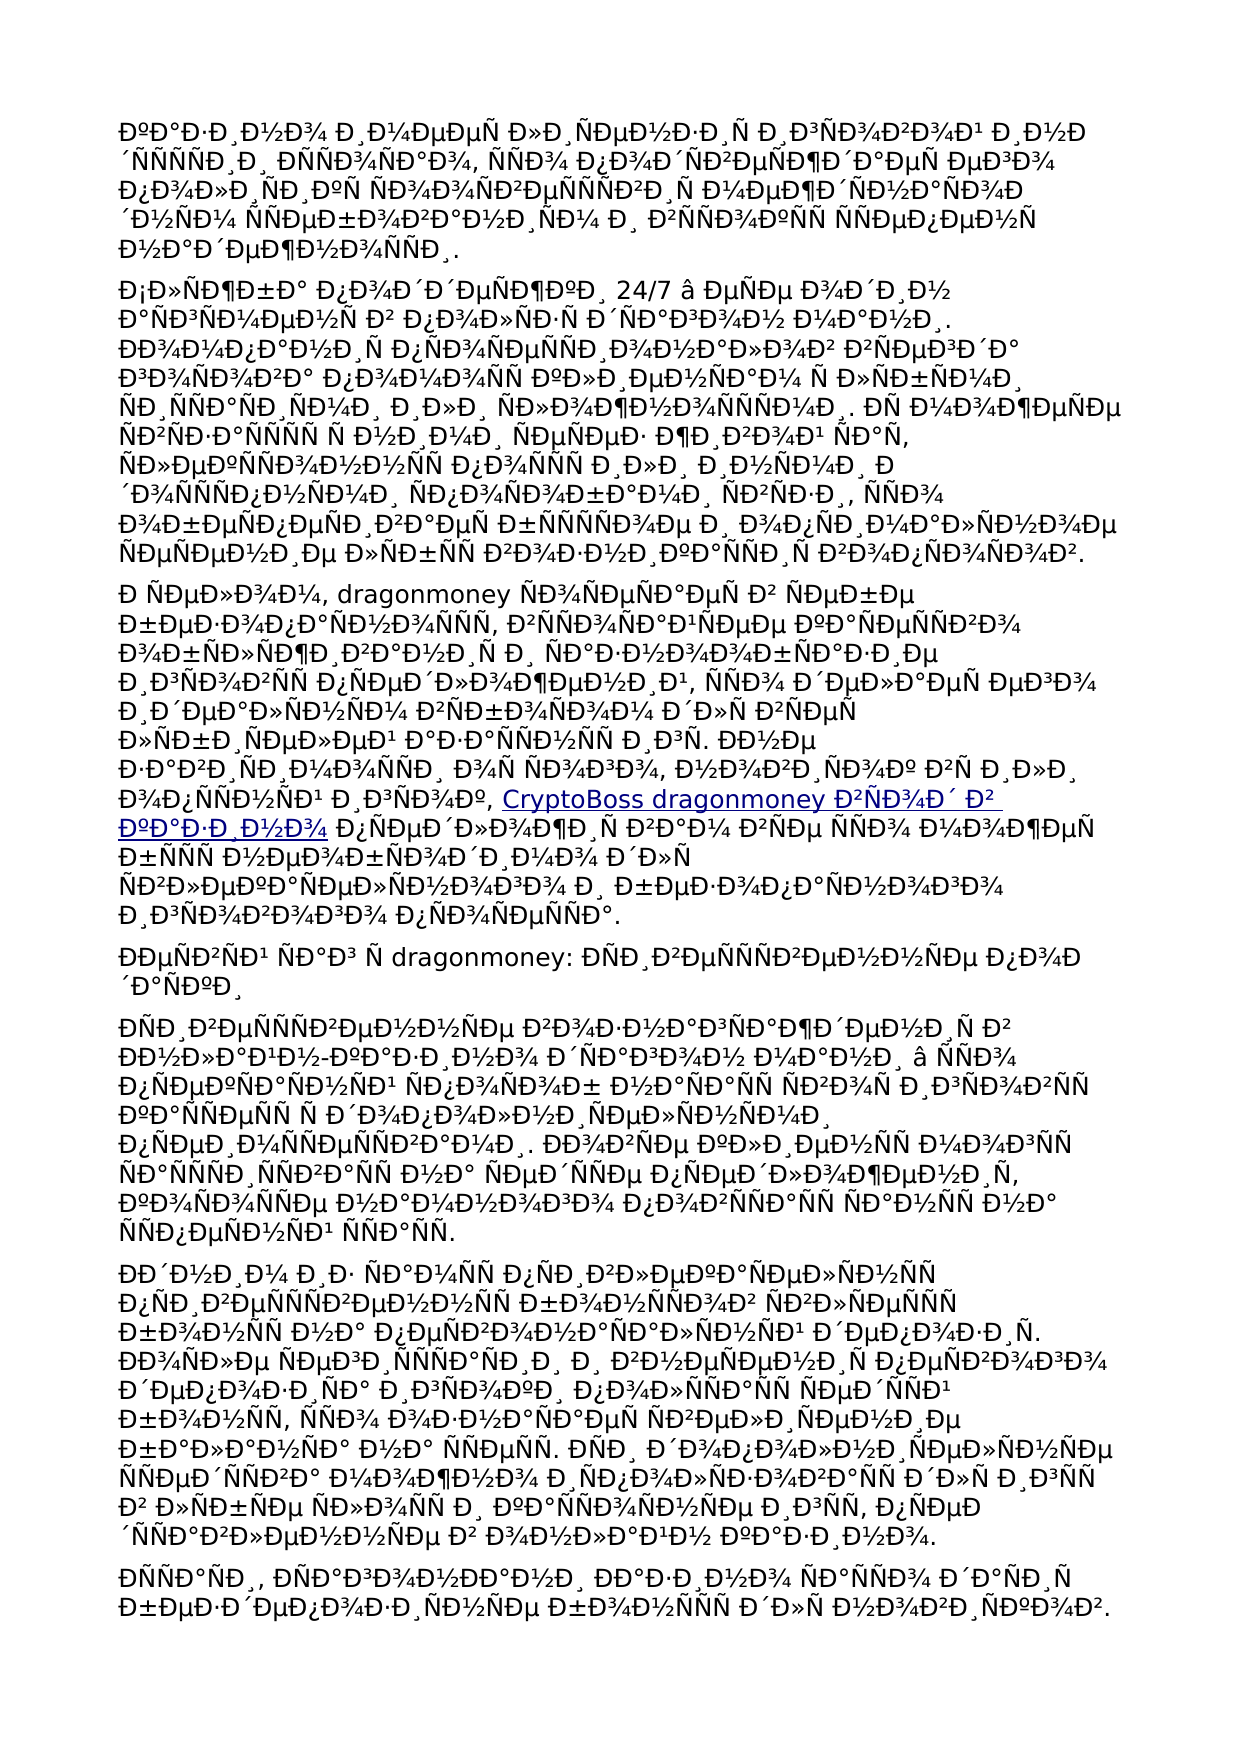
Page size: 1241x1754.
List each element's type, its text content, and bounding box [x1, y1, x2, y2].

text Ð¡Ð»ÑÐ¶Ð±Ð° Ð¿Ð¾Ð´Ð´ÐµÑÐ¶ÐºÐ¸ 24/7 â ÐµÑÐµ Ð¾Ð´Ð¸Ð½ Ð°ÑÐ³ÑÐ¼ÐµÐ½Ñ Ð² Ð¿Ð¾Ð»ÑÐ·Ñ Ð´ÑÐ°Ð³Ð¾Ð½ Ð¼Ð°Ð½Ð¸. ÐÐ¾Ð¼Ð¿Ð°Ð½Ð¸Ñ Ð¿ÑÐ¾ÑÐµÑÑÐ¸Ð¾Ð½Ð°Ð»Ð¾Ð² Ð²ÑÐµÐ³Ð´Ð° Ð³Ð¾ÑÐ¾Ð²Ð° Ð¿Ð¾Ð¼Ð¾ÑÑ ÐºÐ»Ð¸ÐµÐ½ÑÐ°Ð¼ Ñ Ð»ÑÐ±ÑÐ¼Ð¸ ÑÐ¸ÑÑÐ°ÑÐ¸ÑÐ¼Ð¸ Ð¸Ð»Ð¸ ÑÐ»Ð¾Ð¶Ð½Ð¾ÑÑÑÐ¼Ð¸. ÐÑ Ð¼Ð¾Ð¶ÐµÑÐµ ÑÐ²ÑÐ·Ð°ÑÑÑÑ Ñ Ð½Ð¸Ð¼Ð¸ ÑÐµÑÐµÐ· Ð¶Ð¸Ð²Ð¾Ð¹ ÑÐ°Ñ, ÑÐ»ÐµÐºÑÑÐ¾Ð½Ð½ÑÑ Ð¿Ð¾ÑÑÑ Ð¸Ð»Ð¸ Ð¸Ð½ÑÐ¼Ð¸ Ð´Ð¾ÑÑÑÐ¿Ð½ÑÐ¼Ð¸ ÑÐ¿Ð¾ÑÐ¾Ð±Ð°Ð¼Ð¸ ÑÐ²ÑÐ·Ð¸, ÑÑÐ¾ Ð¾Ð±ÐµÑÐ¿ÐµÑÐ¸Ð²Ð°ÐµÑ Ð±ÑÑÑÑÐ¾Ðµ Ð¸ Ð¾Ð¿ÑÐ¸Ð¼Ð°Ð»ÑÐ½Ð¾Ðµ ÑÐµÑÐµÐ½Ð¸Ðµ Ð»ÑÐ±ÑÑ Ð²Ð¾Ð·Ð½Ð¸ÐºÐ°ÑÑÐ¸Ñ Ð²Ð¾Ð¿ÑÐ¾ÑÐ¾Ð². [118, 276, 1122, 568]
text ÐºÐ°Ð·Ð¸Ð½Ð¾ Ð¸Ð¼ÐµÐµÑ Ð»Ð¸ÑÐµÐ½Ð·Ð¸Ñ Ð¸Ð³ÑÐ¾Ð²Ð¾Ð¹ Ð¸Ð½Ð´ÑÑÑÑÐ¸Ð¸ ÐÑÑÐ¾ÑÐ°Ð¾, ÑÑÐ¾ Ð¿Ð¾Ð´ÑÐ²ÐµÑÐ¶Ð´Ð°ÐµÑ ÐµÐ³Ð¾ Ð¿Ð¾Ð»Ð¸ÑÐ¸ÐºÑ ÑÐ¾Ð¾ÑÐ²ÐµÑÑÑÐ²Ð¸Ñ Ð¼ÐµÐ¶Ð´ÑÐ½Ð°ÑÐ¾Ð´Ð½ÑÐ¼ ÑÑÐµÐ±Ð¾Ð²Ð°Ð½Ð¸ÑÐ¼ Ð¸ Ð²ÑÑÐ¾ÐºÑÑ ÑÑÐµÐ¿ÐµÐ½Ñ Ð½Ð°Ð´ÐµÐ¶Ð½Ð¾ÑÑÐ¸. [118, 118, 1122, 264]
text ÐÐ´Ð½Ð¸Ð¼ Ð¸Ð· ÑÐ°Ð¼ÑÑ Ð¿ÑÐ¸Ð²Ð»ÐµÐºÐ°ÑÐµÐ»ÑÐ½ÑÑ Ð¿ÑÐ¸Ð²ÐµÑÑÑÐ²ÐµÐ½Ð½ÑÑ Ð±Ð¾Ð½ÑÑÐ¾Ð² ÑÐ²Ð»ÑÐµÑÑÑ Ð±Ð¾Ð½ÑÑ Ð½Ð° Ð¿ÐµÑÐ²Ð¾Ð½Ð°ÑÐ°Ð»ÑÐ½ÑÐ¹ Ð´ÐµÐ¿Ð¾Ð·Ð¸Ñ. ÐÐ¾ÑÐ»Ðµ ÑÐµÐ³Ð¸ÑÑÑÐ°ÑÐ¸Ð¸ Ð¸ Ð²Ð½ÐµÑÐµÐ½Ð¸Ñ Ð¿ÐµÑÐ²Ð¾Ð³Ð¾ Ð´ÐµÐ¿Ð¾Ð·Ð¸ÑÐ° Ð¸Ð³ÑÐ¾ÐºÐ¸ Ð¿Ð¾Ð»ÑÑÐ°ÑÑ ÑÐµÐ´ÑÑÐ¹ Ð±Ð¾Ð½ÑÑ, ÑÑÐ¾ Ð¾Ð·Ð½Ð°ÑÐ°ÐµÑ ÑÐ²ÐµÐ»Ð¸ÑÐµÐ½Ð¸Ðµ Ð±Ð°Ð»Ð°Ð½ÑÐ° Ð½Ð° ÑÑÐµÑÑ. Ð­ÑÐ¸ Ð´Ð¾Ð¿Ð¾Ð»Ð½Ð¸ÑÐµÐ»ÑÐ½ÑÐµ ÑÑÐµÐ´ÑÑÐ²Ð° Ð¼Ð¾Ð¶Ð½Ð¾ Ð¸ÑÐ¿Ð¾Ð»ÑÐ·Ð¾Ð²Ð°ÑÑ Ð´Ð»Ñ Ð¸Ð³ÑÑ Ð² Ð»ÑÐ±ÑÐµ ÑÐ»Ð¾ÑÑ Ð¸ ÐºÐ°ÑÑÐ¾ÑÐ½ÑÐµ Ð¸Ð³ÑÑ, Ð¿ÑÐµÐ´ÑÑÐ°Ð²Ð»ÐµÐ½Ð½ÑÐµ Ð² Ð¾Ð½Ð»Ð°Ð¹Ð½ ÐºÐ°Ð·Ð¸Ð½Ð¾. [118, 1260, 1122, 1551]
text ÐÐµÑÐ²ÑÐ¹ ÑÐ°Ð³ Ñ dragonmoney: ÐÑÐ¸Ð²ÐµÑÑÑÐ²ÐµÐ½Ð½ÑÐµ Ð¿Ð¾Ð´Ð°ÑÐºÐ¸ [118, 943, 1122, 1001]
text ÐÑÐ¸Ð²ÐµÑÑÑÐ²ÐµÐ½Ð½ÑÐµ Ð²Ð¾Ð·Ð½Ð°Ð³ÑÐ°Ð¶Ð´ÐµÐ½Ð¸Ñ Ð² ÐÐ½Ð»Ð°Ð¹Ð½-ÐºÐ°Ð·Ð¸Ð½Ð¾ Ð´ÑÐ°Ð³Ð¾Ð½ Ð¼Ð°Ð½Ð¸ â ÑÑÐ¾ Ð¿ÑÐµÐºÑÐ°ÑÐ½ÑÐ¹ ÑÐ¿Ð¾ÑÐ¾Ð± Ð½Ð°ÑÐ°ÑÑ ÑÐ²Ð¾Ñ Ð¸Ð³ÑÐ¾Ð²ÑÑ ÐºÐ°ÑÑÐµÑÑ Ñ Ð´Ð¾Ð¿Ð¾Ð»Ð½Ð¸ÑÐµÐ»ÑÐ½ÑÐ¼Ð¸ Ð¿ÑÐµÐ¸Ð¼ÑÑÐµÑÑÐ²Ð°Ð¼Ð¸. ÐÐ¾Ð²ÑÐµ ÐºÐ»Ð¸ÐµÐ½ÑÑ Ð¼Ð¾Ð³ÑÑ ÑÐ°ÑÑÑÐ¸ÑÑÐ²Ð°ÑÑ Ð½Ð° ÑÐµÐ´ÑÑÐµ Ð¿ÑÐµÐ´Ð»Ð¾Ð¶ÐµÐ½Ð¸Ñ, ÐºÐ¾ÑÐ¾ÑÑÐµ Ð½Ð°Ð¼Ð½Ð¾Ð³Ð¾ Ð¿Ð¾Ð²ÑÑÐ°ÑÑ ÑÐ°Ð½ÑÑ Ð½Ð° ÑÑÐ¿ÐµÑÐ½ÑÐ¹ ÑÑÐ°ÑÑ. [118, 1014, 1122, 1247]
text ÐÑÑÐ°ÑÐ¸, ÐÑÐ°Ð³Ð¾Ð½ÐÐ°Ð½Ð¸ ÐÐ°Ð·Ð¸Ð½Ð¾ ÑÐ°ÑÑÐ¾ Ð´Ð°ÑÐ¸Ñ Ð±ÐµÐ·Ð´ÐµÐ¿Ð¾Ð·Ð¸ÑÐ½ÑÐµ Ð±Ð¾Ð½ÑÑÑ Ð´Ð»Ñ Ð½Ð¾Ð²Ð¸ÑÐºÐ¾Ð². [118, 1564, 1122, 1622]
text Ð ÑÐµÐ»Ð¾Ð¼, dragonmoney ÑÐ¾ÑÐµÑÐ°ÐµÑ Ð² ÑÐµÐ±Ðµ Ð±ÐµÐ·Ð¾Ð¿Ð°ÑÐ½Ð¾ÑÑÑ, Ð²ÑÑÐ¾ÑÐ°Ð¹ÑÐµÐµ ÐºÐ°ÑÐµÑÑÐ²Ð¾ Ð¾Ð±ÑÐ»ÑÐ¶Ð¸Ð²Ð°Ð½Ð¸Ñ Ð¸ ÑÐ°Ð·Ð½Ð¾Ð¾Ð±ÑÐ°Ð·Ð¸Ðµ Ð¸Ð³ÑÐ¾Ð²ÑÑ Ð¿ÑÐµÐ´Ð»Ð¾Ð¶ÐµÐ½Ð¸Ð¹, ÑÑÐ¾ Ð´ÐµÐ»Ð°ÐµÑ ÐµÐ³Ð¾ Ð¸Ð´ÐµÐ°Ð»ÑÐ½ÑÐ¼ Ð²ÑÐ±Ð¾ÑÐ¾Ð¼ Ð´Ð»Ñ Ð²ÑÐµÑ Ð»ÑÐ±Ð¸ÑÐµÐ»ÐµÐ¹ Ð°Ð·Ð°ÑÑÐ½ÑÑ Ð¸Ð³Ñ. ÐÐ½Ðµ Ð·Ð°Ð²Ð¸ÑÐ¸Ð¼Ð¾ÑÑÐ¸ Ð¾Ñ ÑÐ¾Ð³Ð¾, Ð½Ð¾Ð²Ð¸ÑÐ¾Ðº Ð²Ñ Ð¸Ð»Ð¸ Ð¾Ð¿ÑÑÐ½ÑÐ¹ Ð¸Ð³ÑÐ¾Ðº, CryptoBoss dragonmoney Ð²Ñ Ð¾Ð´ Ð² ÐºÐ°Ð·Ð¸Ð½Ð¾ Ð¿ÑÐµÐ´Ð»Ð¾Ð¶Ð¸Ñ Ð²Ð°Ð¼ Ð²ÑÐµ ÑÑÐ¾ Ð¼Ð¾Ð¶ÐµÑ Ð±ÑÑÑ Ð½ÐµÐ¾Ð±Ñ Ð¾Ð´Ð¸Ð¼Ð¾ Ð´Ð»Ñ ÑÐ²Ð»ÐµÐºÐ°ÑÐµÐ»ÑÐ½Ð¾Ð³Ð¾ Ð¸ Ð±ÐµÐ·Ð¾Ð¿Ð°ÑÐ½Ð¾Ð³Ð¾ Ð¸Ð³ÑÐ¾Ð²Ð¾Ð³Ð¾ Ð¿ÑÐ¾ÑÐµÑÑÐ°. [118, 581, 1122, 931]
